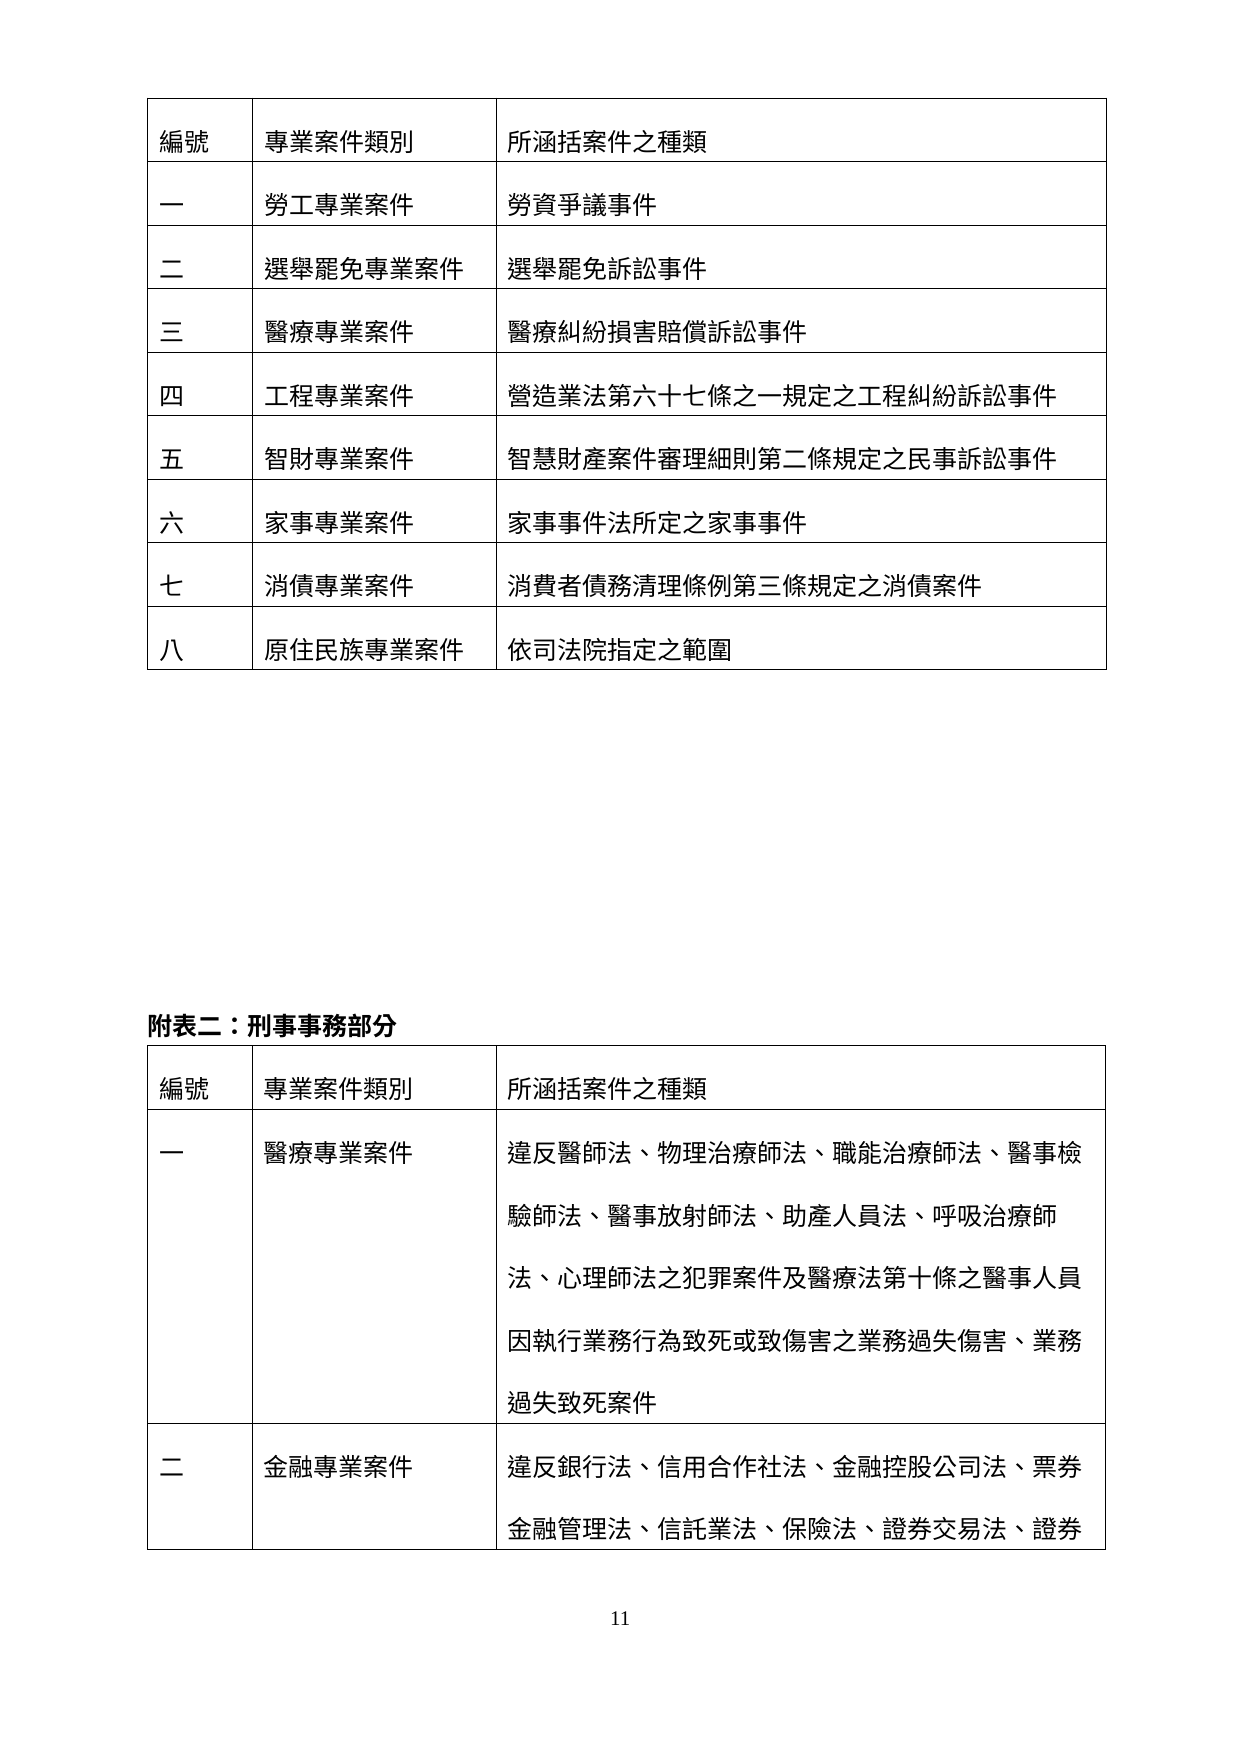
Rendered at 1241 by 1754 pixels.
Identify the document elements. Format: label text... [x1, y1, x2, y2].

table_cell 醫療糾紛損害賠償訴訟事件 [497, 289, 1106, 352]
table_cell 一 [148, 1110, 252, 1422]
table_cell 原住民族專業案件 [253, 607, 496, 669]
table_cell 消費者債務清理條例第三條規定之消債案件 [497, 543, 1106, 606]
text 附表二：刑事事務部分 [148, 983, 1092, 1045]
table_cell 一 [148, 162, 252, 224]
table_cell 選舉罷免專業案件 [253, 226, 496, 288]
table_cell 三 [148, 289, 252, 352]
table_cell 四 [148, 353, 252, 415]
table_header 所涵括案件之種類 [497, 99, 1106, 161]
table_cell 勞工專業案件 [253, 162, 496, 224]
table_cell 八 [148, 607, 252, 669]
table_cell 二 [148, 226, 252, 288]
table_header 編號 [148, 99, 252, 161]
table_cell 營造業法第六十七條之一規定之工程糾紛訴訟事件 [497, 353, 1106, 415]
table_cell 六 [148, 480, 252, 542]
table_header 專業案件類別 [253, 1046, 496, 1109]
table_cell 依司法院指定之範圍 [497, 607, 1106, 669]
table_cell 勞資爭議事件 [497, 162, 1106, 224]
table_cell 醫療專業案件 [253, 289, 496, 352]
table_cell 智財專業案件 [253, 416, 496, 479]
table_header 所涵括案件之種類 [497, 1046, 1105, 1109]
table_cell 七 [148, 543, 252, 606]
table_header 專業案件類別 [253, 99, 496, 161]
table_cell 違反銀行法、信用合作社法、金融控股公司法、票券金融管理法、信託業法、保險法、證券交易法、證券 [497, 1424, 1105, 1548]
table_cell 家事專業案件 [253, 480, 496, 542]
table_cell 家事事件法所定之家事事件 [497, 480, 1106, 542]
table_cell 智慧財產案件審理細則第二條規定之民事訴訟事件 [497, 416, 1106, 479]
table_cell 五 [148, 416, 252, 479]
table_cell 消債專業案件 [253, 543, 496, 606]
table_header 編號 [148, 1046, 252, 1109]
table_cell 選舉罷免訴訟事件 [497, 226, 1106, 288]
table_cell 違反醫師法、物理治療師法、職能治療師法、醫事檢驗師法、醫事放射師法、助產人員法、呼吸治療師法、心理師法之犯罪案件及醫療法第十條之醫事人員因執行業務行為致死或致傷害之業務過失傷害、業務過失致死案件 [497, 1110, 1105, 1422]
table_cell 工程專業案件 [253, 353, 496, 415]
table_cell 二 [148, 1424, 252, 1548]
table_cell 醫療專業案件 [253, 1110, 496, 1422]
table_cell 金融專業案件 [253, 1424, 496, 1548]
